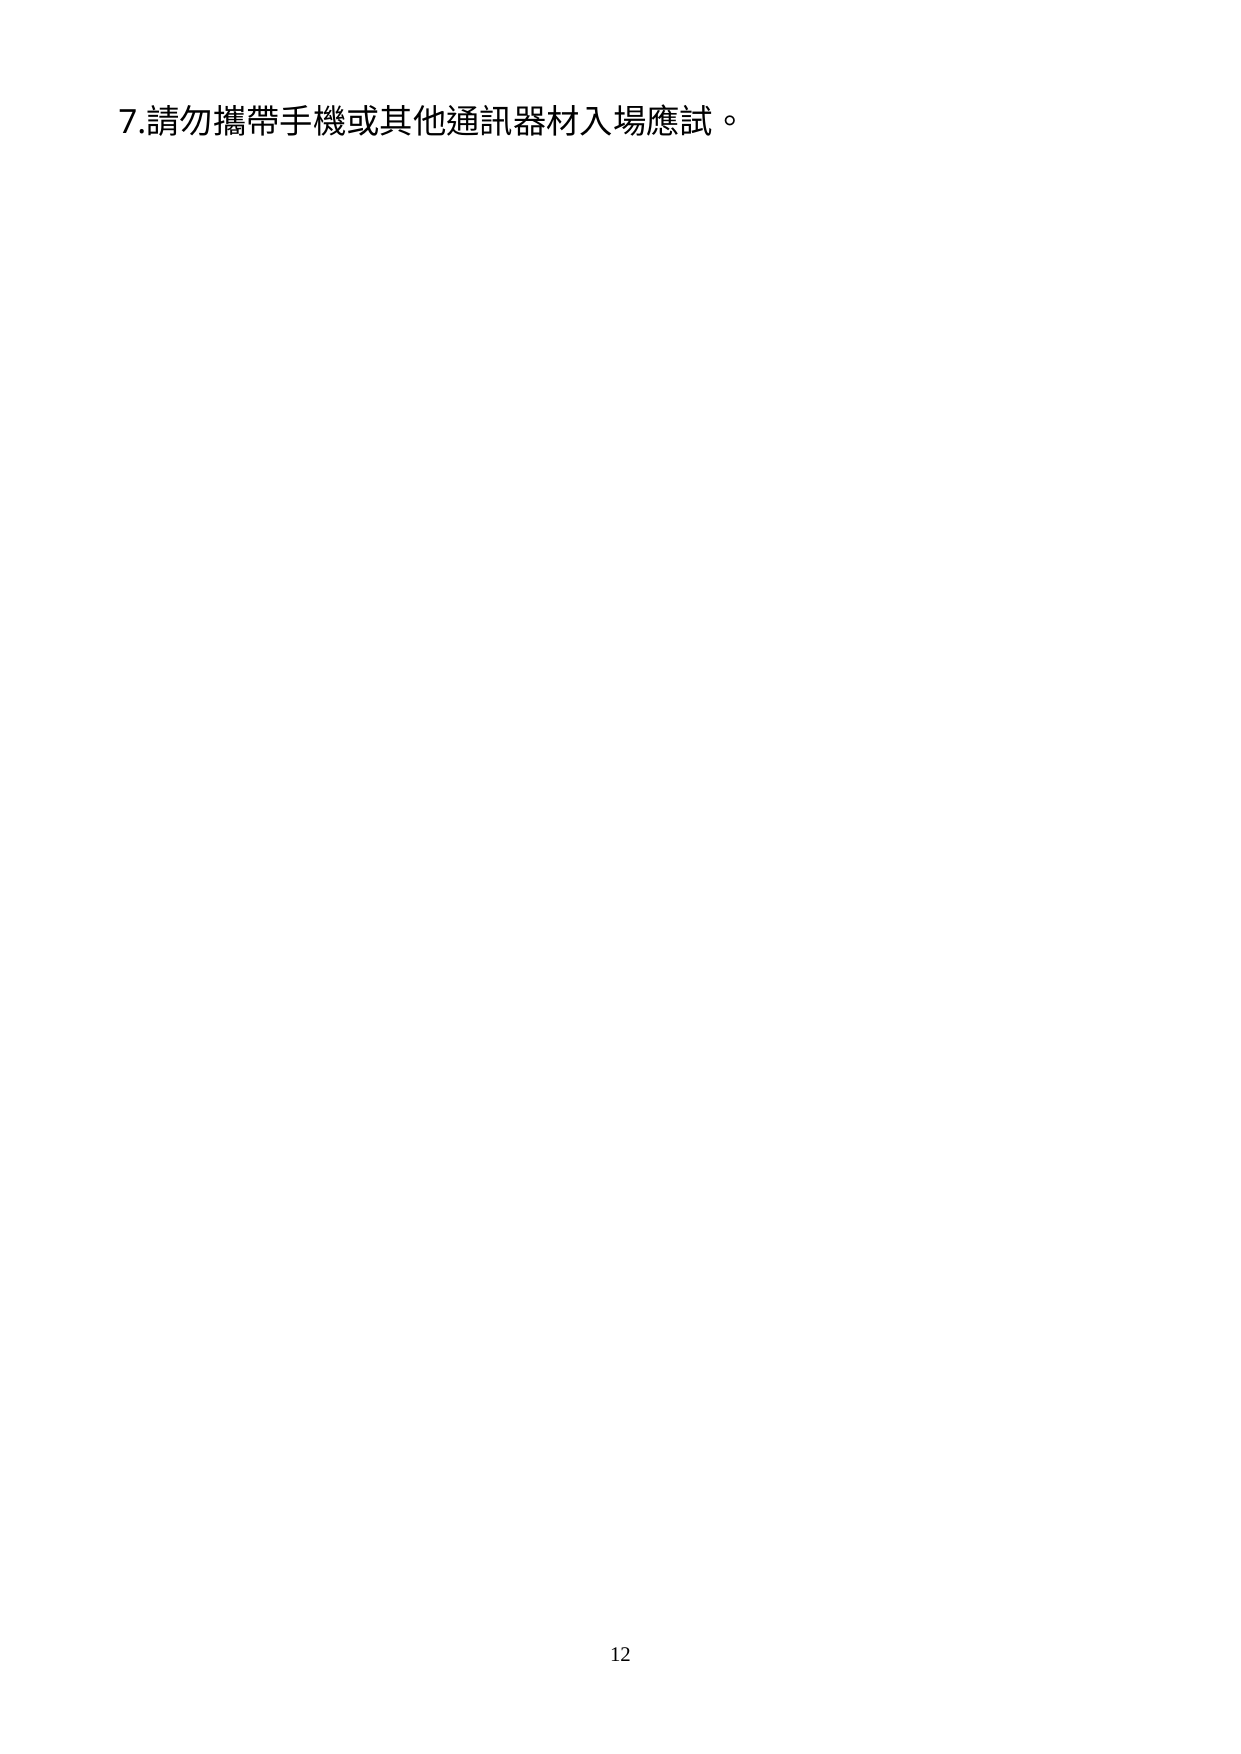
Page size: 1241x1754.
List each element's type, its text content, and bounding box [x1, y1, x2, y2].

text 7.請勿攜帶手機或其他通訊器材入場應試。 [118, 94, 1122, 143]
